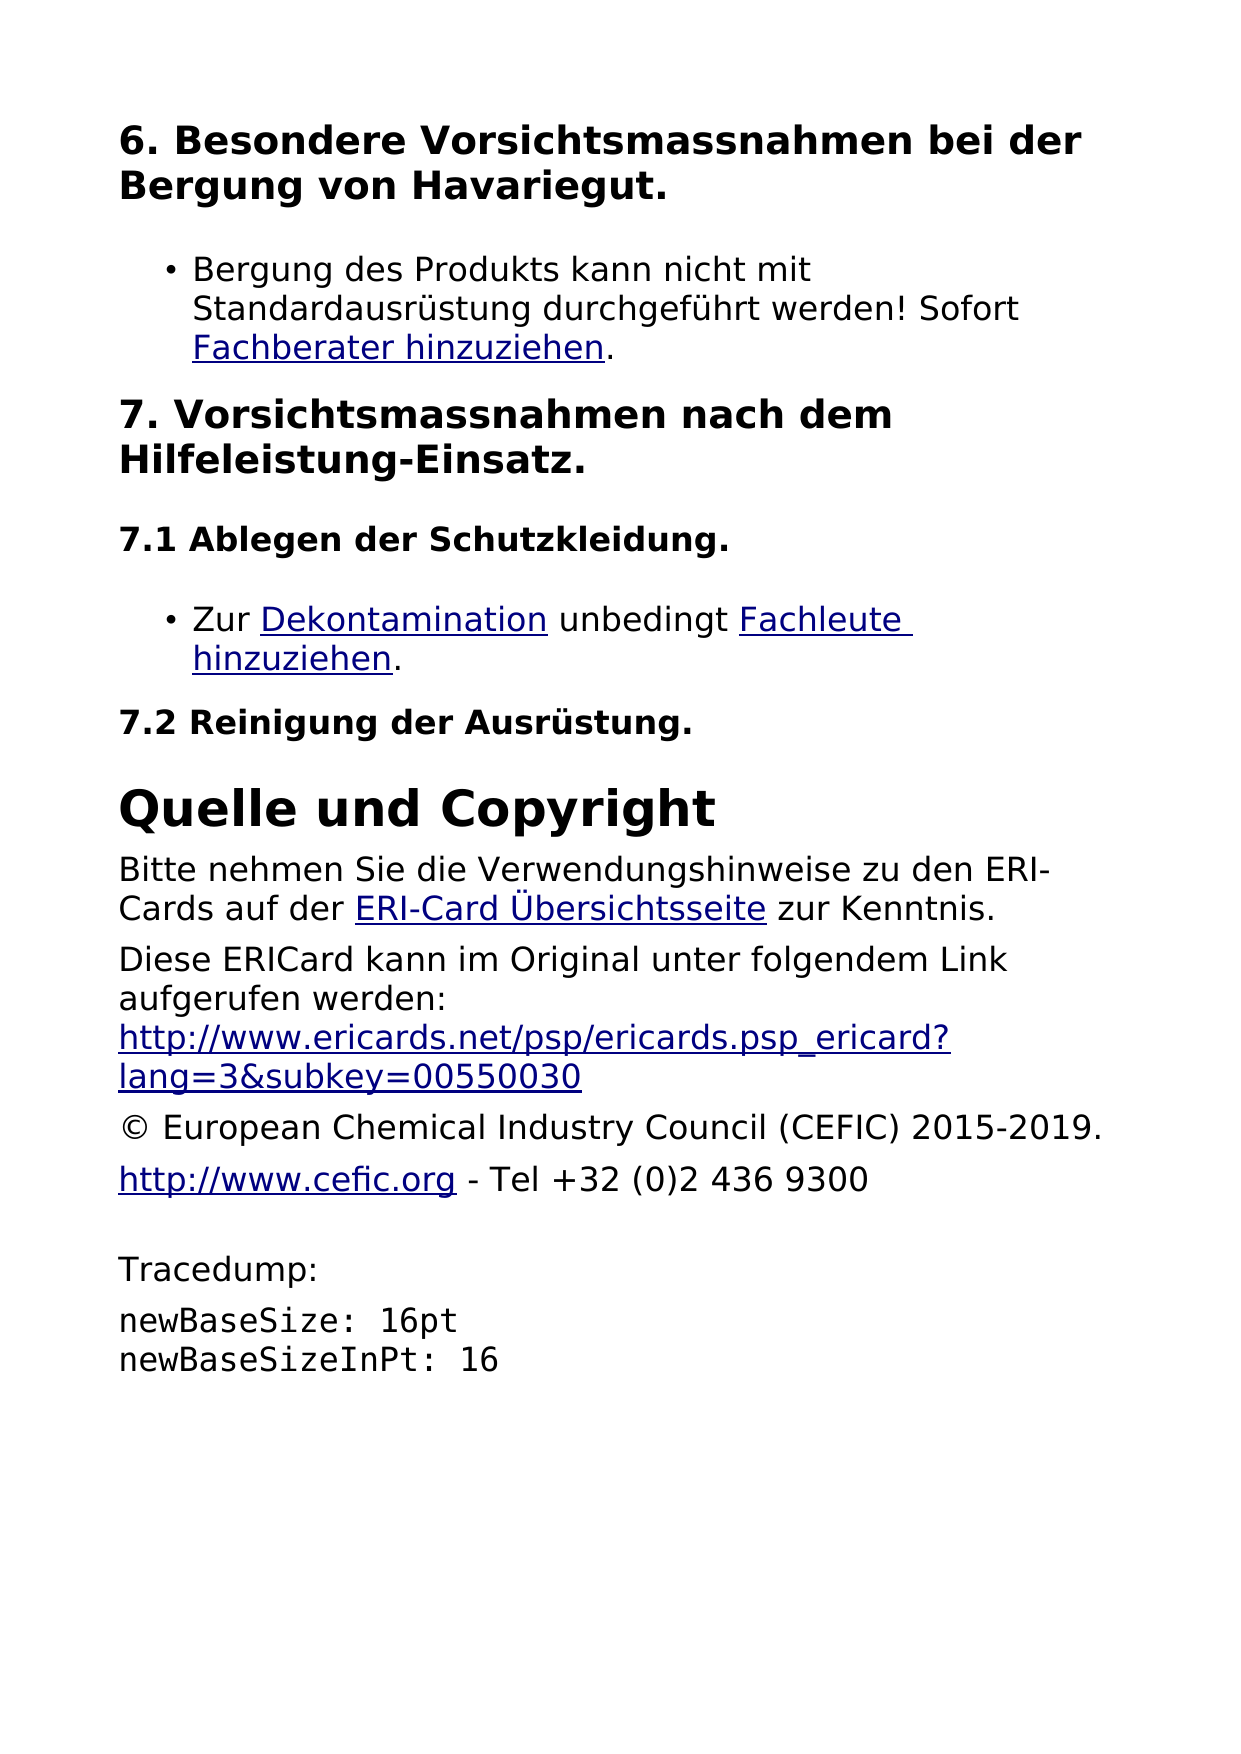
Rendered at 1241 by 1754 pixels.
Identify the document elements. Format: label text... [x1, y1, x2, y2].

subtitle 7.2 Reinigung der Ausrüstung. [118, 703, 1122, 742]
subtitle 6. Besondere Vorsichtsmassnahmen bei der Bergung von Havariegut. [118, 118, 1122, 208]
subtitle 7.1 Ablegen der Schutzkleidung. [118, 520, 1122, 559]
subtitle Quelle und Copyright [118, 780, 1122, 838]
subtitle 7. Vorsichtsmassnahmen nach dem Hilfeleistung-Einsatz. [118, 392, 1122, 482]
text http://www.cefic.org - Tel +32 (0)2 436 9300 [118, 1160, 1122, 1199]
list Zur Dekontamination unbedingt Fachleute hinzuziehen. [177, 601, 1122, 678]
text © European Chemical Industry Council (CEFIC) 2015-2019. [118, 1109, 1122, 1148]
text newBaseSize: 16pt newBaseSizeInPt: 16 [118, 1302, 1122, 1379]
list Bergung des Produkts kann nicht mit Standardausrüstung durchgeführt werden! Sofort Fachberater hinzuziehen. [177, 251, 1122, 367]
text Tracedump: [118, 1211, 1122, 1289]
text Diese ERICard kann im Original unter folgendem Link aufgerufen werden: http://www.ericards.net/psp/ericards.psp_ericard?lang=3&subkey=00550030 [118, 941, 1122, 1096]
text Bitte nehmen Sie die Verwendungshinweise zu den ERI-Cards auf der ERI-Card Übersichtsseite zur Kenntnis. [118, 851, 1122, 928]
